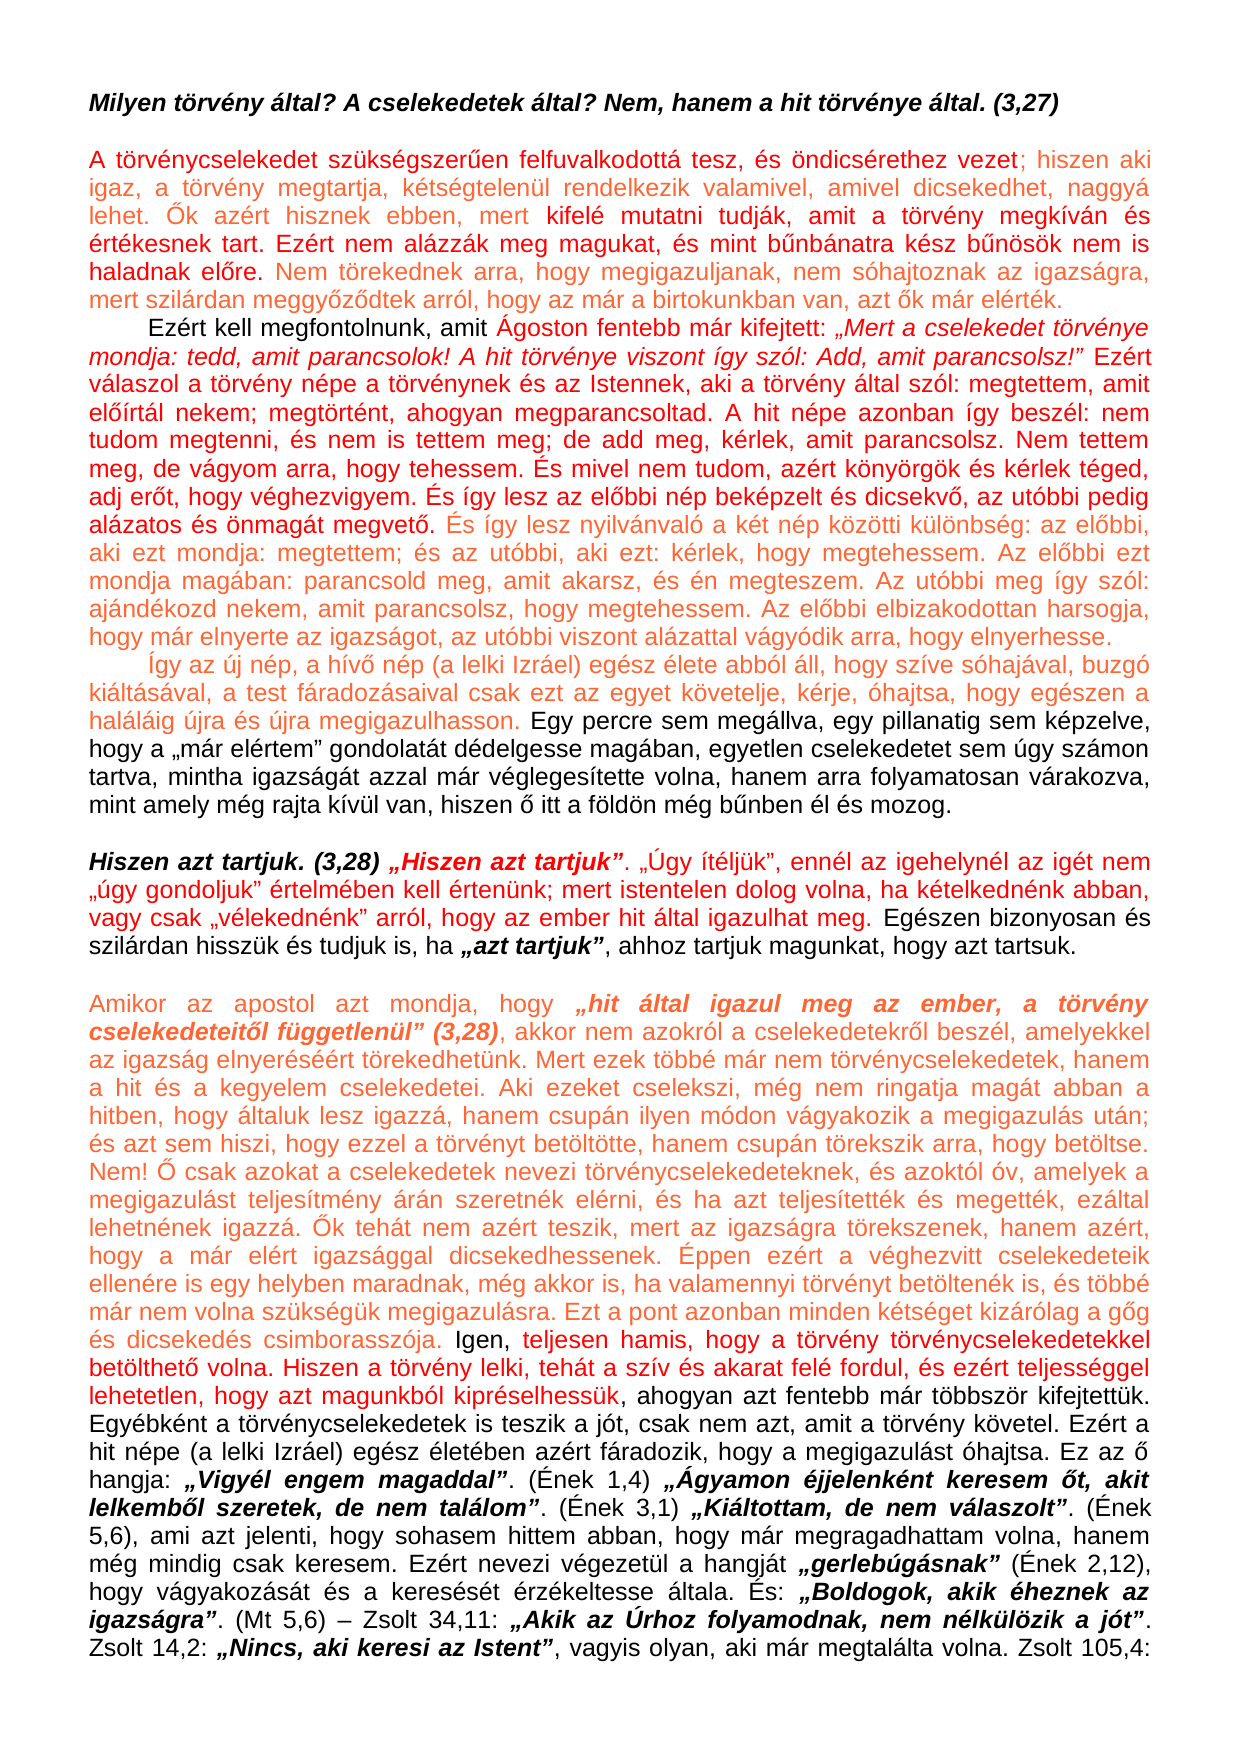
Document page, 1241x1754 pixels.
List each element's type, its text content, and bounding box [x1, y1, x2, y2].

text Amikor az apostol azt mondja, hogy „hit által igazul meg az ember, a törvény cselekedeteitől függetlenül” (3,28), akkor nem azokról a cselekedetekről beszél, amelyekkel az igazság elnyeréséért törekedhetünk. Mert ezek többé már nem törvénycselekedetek, hanem a hit és a kegyelem cselekedetei. Aki ezeket cselekszi, még nem ringatja magát abban a hitben, hogy általuk lesz igazzá, hanem csupán ilyen módon vágyakozik a megigazulás után; és azt sem hiszi, hogy ezzel a törvényt betöltötte, hanem csupán törekszik arra, hogy betöltse. Nem! Ő csak azokat a cselekedetek nevezi törvénycselekedeteknek, és azoktól óv, amelyek a megigazulást teljesítmény árán szeretnék elérni, és ha azt teljesítették és megették, ezáltal lehetnének igazzá. Ők tehát nem azért teszik, mert az igazságra törekszenek, hanem azért, hogy a már elért igazsággal dicsekedhessenek. Éppen ezért a véghezvitt cselekedeteik ellenére is egy helyben maradnak, még akkor is, ha valamennyi törvényt betöltenék is, és többé már nem volna szükségük megigazulásra. Ezt a pont azonban minden kétséget kizárólag a gőg és dicsekedés csimborasszója. Igen, teljesen hamis, hogy a törvény törvénycselekedetekkel betölthető volna. Hiszen a törvény lelki, tehát a szív és akarat felé fordul, és ezért teljességgel lehetetlen, hogy azt magunkból kipréselhessük, ahogyan azt fentebb már többször kifejtettük. Egyébként a törvénycselekedetek is teszik a jót, csak nem azt, amit a törvény követel. Ezért a hit népe (a lelki Izráel) egész életében azért fáradozik, hogy a megigazulást óhajtsa. Ez az ő hangja: „Vigyél engem magaddal”. (Ének 1,4) „Ágyamon éjjelenként keresem őt, akit lelkemből szeretek, de nem találom”. (Ének 3,1) „Kiáltottam, de nem válaszolt”. (Ének 5,6), ami azt jelenti, hogy sohasem hittem abban, hogy már megragadhattam volna, hanem még mindig csak keresem. Ezért nevezi végezetül a hangját „gerlebúgásnak” (Ének 2,12), hogy vágyakozását és a keresését érzékeltesse általa. És: „Boldogok, akik éheznek az igazságra”. (Mt 5,6) – Zsolt 34,11: „Akik az Úrhoz folyamodnak, nem nélkülözik a jót”. Zsolt 14,2: „Nincs, aki keresi az Istent”, vagyis olyan, aki már megtalálta volna. Zsolt 105,4: [88, 989, 1152, 1662]
text Így az új nép, a hívő nép (a lelki Izráel) egész élete abból áll, hogy szíve sóhajával, buzgó kiáltásával, a test fáradozásaival csak ezt az egyet követelje, kérje, óhajtsa, hogy egészen a haláláig újra és újra megigazulhasson. Egy percre sem megállva, egy pillanatig sem képzelve, hogy a „már elértem” gondolatát dédelgesse magában, egyetlen cselekedetet sem úgy számon tartva, mintha igazságát azzal már véglegesítette volna, hanem arra folyamatosan várakozva, mint amely még rajta kívül van, hiszen ő itt a földön még bűnben él és mozog. [88, 650, 1152, 818]
text A törvénycselekedet szükségszerűen felfuvalkodottá tesz, és öndicsérethez vezet; hiszen aki igaz, a törvény megtartja, kétségtelenül rendelkezik valamivel, amivel dicsekedhet, naggyá lehet. Ők azért hisznek ebben, mert kifelé mutatni tudják, amit a törvény megkíván és értékesnek tart. Ezért nem alázzák meg magukat, és mint bűnbánatra kész bűnösök nem is haladnak előre. Nem törekednek arra, hogy megigazuljanak, nem sóhajtoznak az igazságra, mert szilárdan meggyőződtek arról, hogy az már a birtokunkban van, azt ők már elérték. [88, 146, 1152, 314]
text Hiszen azt tartjuk. (3,28) „Hiszen azt tartjuk”. „Úgy ítéljük”, ennél az igehelynél az igét nem „úgy gondoljuk” értelmében kell értenünk; mert istentelen dolog volna, ha kételkednénk abban, vagy csak „vélekednénk” arról, hogy az ember hit által igazulhat meg. Egészen bizonyosan és szilárdan hisszük és tudjuk is, ha „azt tartjuk”, ahhoz tartjuk magunkat, hogy azt tartsuk. [88, 848, 1152, 960]
text Ezért kell megfontolnunk, amit Ágoston fentebb már kifejtett: „Mert a cselekedet törvénye mondja: tedd, amit parancsolok! A hit törvénye viszont így szól: Add, amit parancsolsz!” Ezért válaszol a törvény népe a törvénynek és az Istennek, aki a törvény által szól: megtettem, amit előírtál nekem; megtörtént, ahogyan megparancsoltad. A hit népe azonban így beszél: nem tudom megtenni, és nem is tettem meg; de add meg, kérlek, amit parancsolsz. Nem tettem meg, de vágyom arra, hogy tehessem. És mivel nem tudom, azért könyörgök és kérlek téged, adj erőt, hogy véghezvigyem. És így lesz az előbbi nép beképzelt és dicsekvő, az utóbbi pedig alázatos és önmagát megvető. És így lesz nyilvánvaló a két nép közötti különbség: az előbbi, aki ezt mondja: megtettem; és az utóbbi, aki ezt: kérlek, hogy megtehessem. Az előbbi ezt mondja magában: parancsold meg, amit akarsz, és én megteszem. Az utóbbi meg így szól: ajándékozd nekem, amit parancsolsz, hogy megtehessem. Az előbbi elbizakodottan harsogja, hogy már elnyerte az igazságot, az utóbbi viszont alázattal vágyódik arra, hogy elnyerhesse. [88, 314, 1152, 650]
text Milyen törvény által? A cselekedetek által? Nem, hanem a hit törvénye által. (3,27) [88, 88, 1152, 117]
